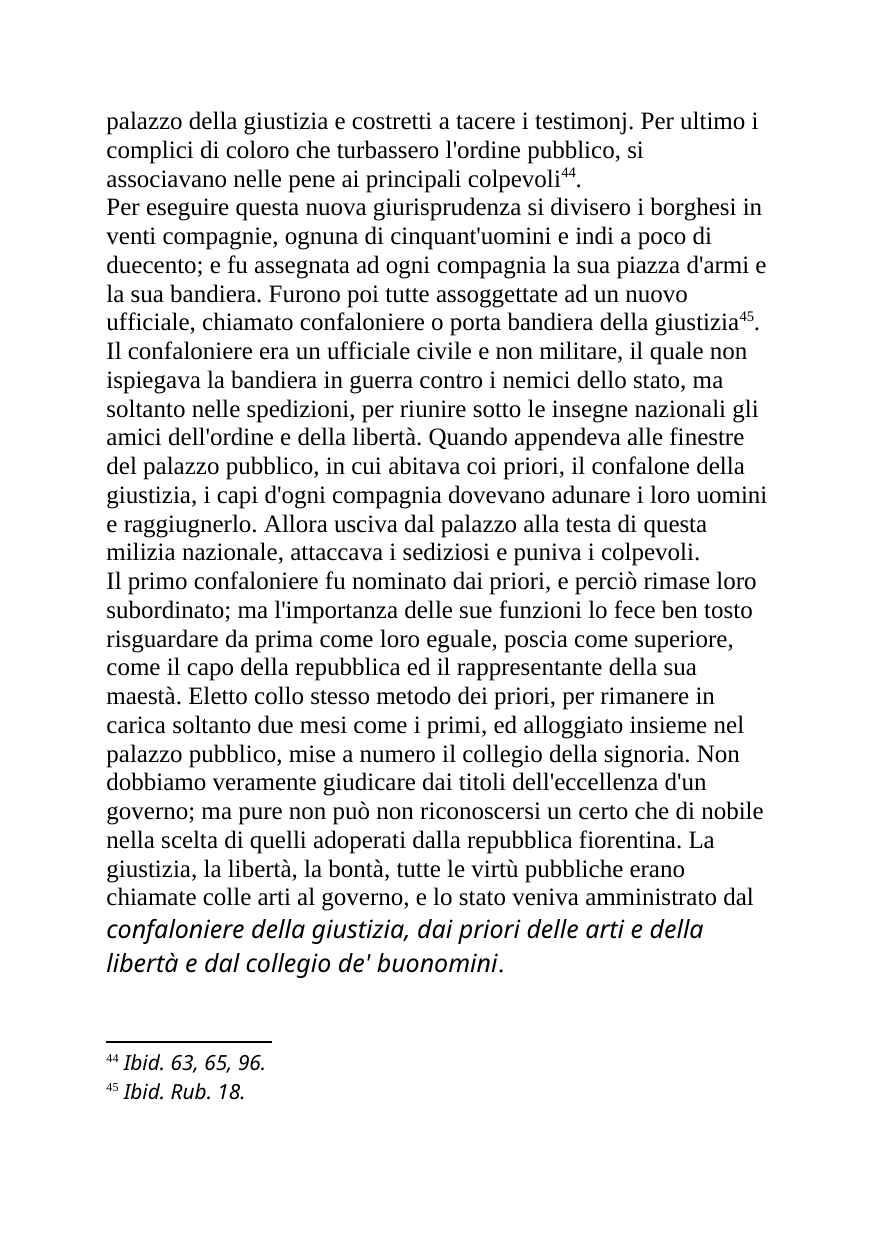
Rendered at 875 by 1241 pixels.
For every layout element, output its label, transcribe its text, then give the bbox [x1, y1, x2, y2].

text Per eseguire questa nuova giurisprudenza si divisero i borghesi in venti compagnie, ognuna di cinquant'uomini e indi a poco di duecento; e fu assegnata ad ogni compagnia la sua piazza d'armi e la sua bandiera. Furono poi tutte assoggettate ad un nuovo ufficiale, chiamato confaloniere o porta bandiera della giustizia. Il confaloniere era un ufficiale civile e non militare, il quale non ispiegava la bandiera in guerra contro i nemici dello stato, ma soltanto nelle spedizioni, per riunire sotto le insegne nazionali gli amici dell'ordine e della libertà. Quando appendeva alle finestre del palazzo pubblico, in cui abitava coi priori, il confalone della giustizia, i capi d'ogni compagnia dovevano adunare i loro uomini e raggiugnerlo. Allora usciva dal palazzo alla testa di questa milizia nazionale, attaccava i sediziosi e puniva i colpevoli. [106, 192, 768, 566]
text Il primo confaloniere fu nominato dai priori, e perciò rimase loro subordinato; ma l'importanza delle sue funzioni lo fece ben tosto risguardare da prima come loro eguale, poscia come superiore, come il capo della repubblica ed il rappresentante della sua maestà. Eletto collo stesso metodo dei priori, per rimanere in carica soltanto due mesi come i primi, ed alloggiato insieme nel palazzo pubblico, mise a numero il collegio della signoria. Non dobbiamo veramente giudicare dai titoli dell'eccellenza d'un governo; ma pure non può non riconoscersi un certo che di nobile nella scelta di quelli adoperati dalla repubblica fiorentina. La giustizia, la libertà, la bontà, tutte le virtù pubbliche erano chiamate colle arti al governo, e lo stato veniva amministrato dal confaloniere della giustizia, dai priori delle arti e della libertà e dal collegio de' buonomini. [106, 566, 768, 979]
text Ibid. 63, 65, 96. [106, 1048, 768, 1077]
text palazzo della giustizia e costretti a tacere i testimonj. Per ultimo i complici di coloro che turbassero l'ordine pubblico, si associavano nelle pene ai principali colpevoli. [106, 106, 768, 192]
text Ibid. Rub. 18. [106, 1077, 768, 1105]
